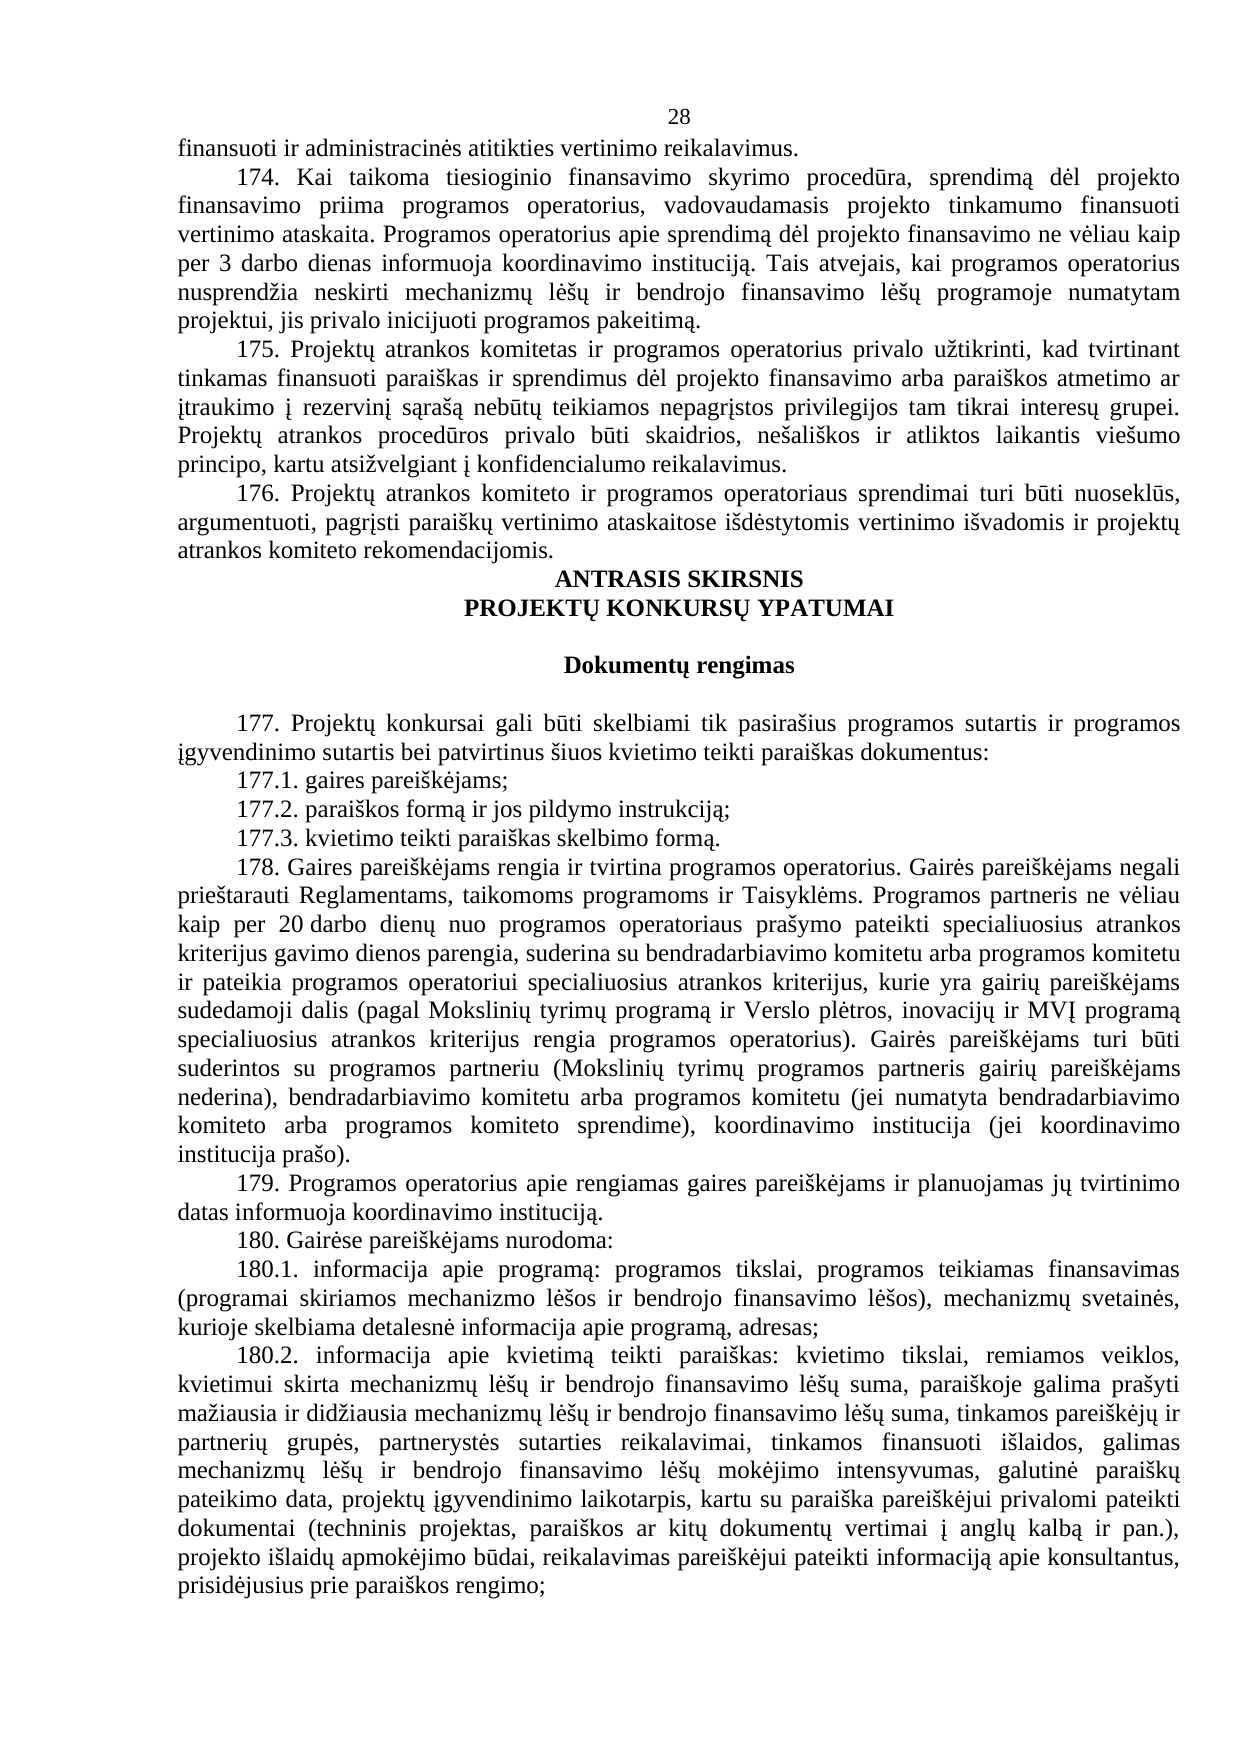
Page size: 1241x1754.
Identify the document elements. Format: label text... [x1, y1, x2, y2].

text Dokumentų rengimas [177, 650, 1181, 679]
text 177.3. kvietimo teikti paraiškas skelbimo formą. [177, 823, 1181, 852]
text 180.2. informacija apie kvietimą teikti paraiškas: kvietimo tikslai, remiamos veiklos, kvietimui skirta mechanizmų lėšų ir bendrojo finansavimo lėšų suma, paraiškoje galima prašyti mažiausia ir didžiausia mechanizmų lėšų ir bendrojo finansavimo lėšų suma, tinkamos pareiškėjų ir partnerių grupės, partnerystės sutarties reikalavimai, tinkamos finansuoti išlaidos, galimas mechanizmų lėšų ir bendrojo finansavimo lėšų mokėjimo intensyvumas, galutinė paraiškų pateikimo data, projektų įgyvendinimo laikotarpis, kartu su paraiška pareiškėjui privalomi pateikti dokumentai (techninis projektas, paraiškos ar kitų dokumentų vertimai į anglų kalbą ir pan.), projekto išlaidų apmokėjimo būdai, reikalavimas pareiškėjui pateikti informaciją apie konsultantus, prisidėjusius prie paraiškos rengimo; [177, 1340, 1181, 1599]
text 176. Projektų atrankos komiteto ir programos operatoriaus sprendimai turi būti nuoseklūs, argumentuoti, pagrįsti paraiškų vertinimo ataskaitose išdėstytomis vertinimo išvadomis ir projektų atrankos komiteto rekomendacijomis. [177, 478, 1181, 564]
text PROJEKTŲ KONKURSŲ YPATUMAI [177, 593, 1181, 622]
text finansuoti ir administracinės atitikties vertinimo reikalavimus. [177, 133, 1181, 162]
text 178. Gaires pareiškėjams rengia ir tvirtina programos operatorius. Gairės pareiškėjams negali prieštarauti Reglamentams, taikomoms programoms ir Taisyklėms. Programos partneris ne vėliau kaip per 20 darbo dienų nuo programos operatoriaus prašymo pateikti specialiuosius atrankos kriterijus gavimo dienos parengia, suderina su bendradarbiavimo komitetu arba programos komitetu ir pateikia programos operatoriui specialiuosius atrankos kriterijus, kurie yra gairių pareiškėjams sudedamoji dalis (pagal Mokslinių tyrimų programą ir Verslo plėtros, inovacijų ir MVĮ programą specialiuosius atrankos kriterijus rengia programos operatorius). Gairės pareiškėjams turi būti suderintos su programos partneriu (Mokslinių tyrimų programos partneris gairių pareiškėjams nederina), bendradarbiavimo komitetu arba programos komitetu (jei numatyta bendradarbiavimo komiteto arba programos komiteto sprendime), koordinavimo institucija (jei koordinavimo institucija prašo). [177, 852, 1181, 1168]
text 179. Programos operatorius apie rengiamas gaires pareiškėjams ir planuojamas jų tvirtinimo datas informuoja koordinavimo instituciją. [177, 1168, 1181, 1225]
text 175. Projektų atrankos komitetas ir programos operatorius privalo užtikrinti, kad tvirtinant tinkamas finansuoti paraiškas ir sprendimus dėl projekto finansavimo arba paraiškos atmetimo ar įtraukimo į rezervinį sąrašą nebūtų teikiamos nepagrįstos privilegijos tam tikrai interesų grupei. Projektų atrankos procedūros privalo būti skaidrios, nešališkos ir atliktos laikantis viešumo principo, kartu atsižvelgiant į konfidencialumo reikalavimus. [177, 334, 1181, 478]
text 180. Gairėse pareiškėjams nurodoma: [177, 1225, 1181, 1254]
text ANTRASIS SKIRSNIS [177, 564, 1181, 593]
text 177.1. gaires pareiškėjams; [177, 765, 1181, 794]
text 180.1. informacija apie programą: programos tikslai, programos teikiamas finansavimas (programai skiriamos mechanizmo lėšos ir bendrojo finansavimo lėšos), mechanizmų svetainės, kurioje skelbiama detalesnė informacija apie programą, adresas; [177, 1254, 1181, 1340]
text 177.2. paraiškos formą ir jos pildymo instrukciją; [177, 794, 1181, 823]
text 177. Projektų konkursai gali būti skelbiami tik pasirašius programos sutartis ir programos įgyvendinimo sutartis bei patvirtinus šiuos kvietimo teikti paraiškas dokumentus: [177, 708, 1181, 765]
text 174. Kai taikoma tiesioginio finansavimo skyrimo procedūra, sprendimą dėl projekto finansavimo priima programos operatorius, vadovaudamasis projekto tinkamumo finansuoti vertinimo ataskaita. Programos operatorius apie sprendimą dėl projekto finansavimo ne vėliau kaip per 3 darbo dienas informuoja koordinavimo instituciją. Tais atvejais, kai programos operatorius nusprendžia neskirti mechanizmų lėšų ir bendrojo finansavimo lėšų programoje numatytam projektui, jis privalo inicijuoti programos pakeitimą. [177, 162, 1181, 334]
